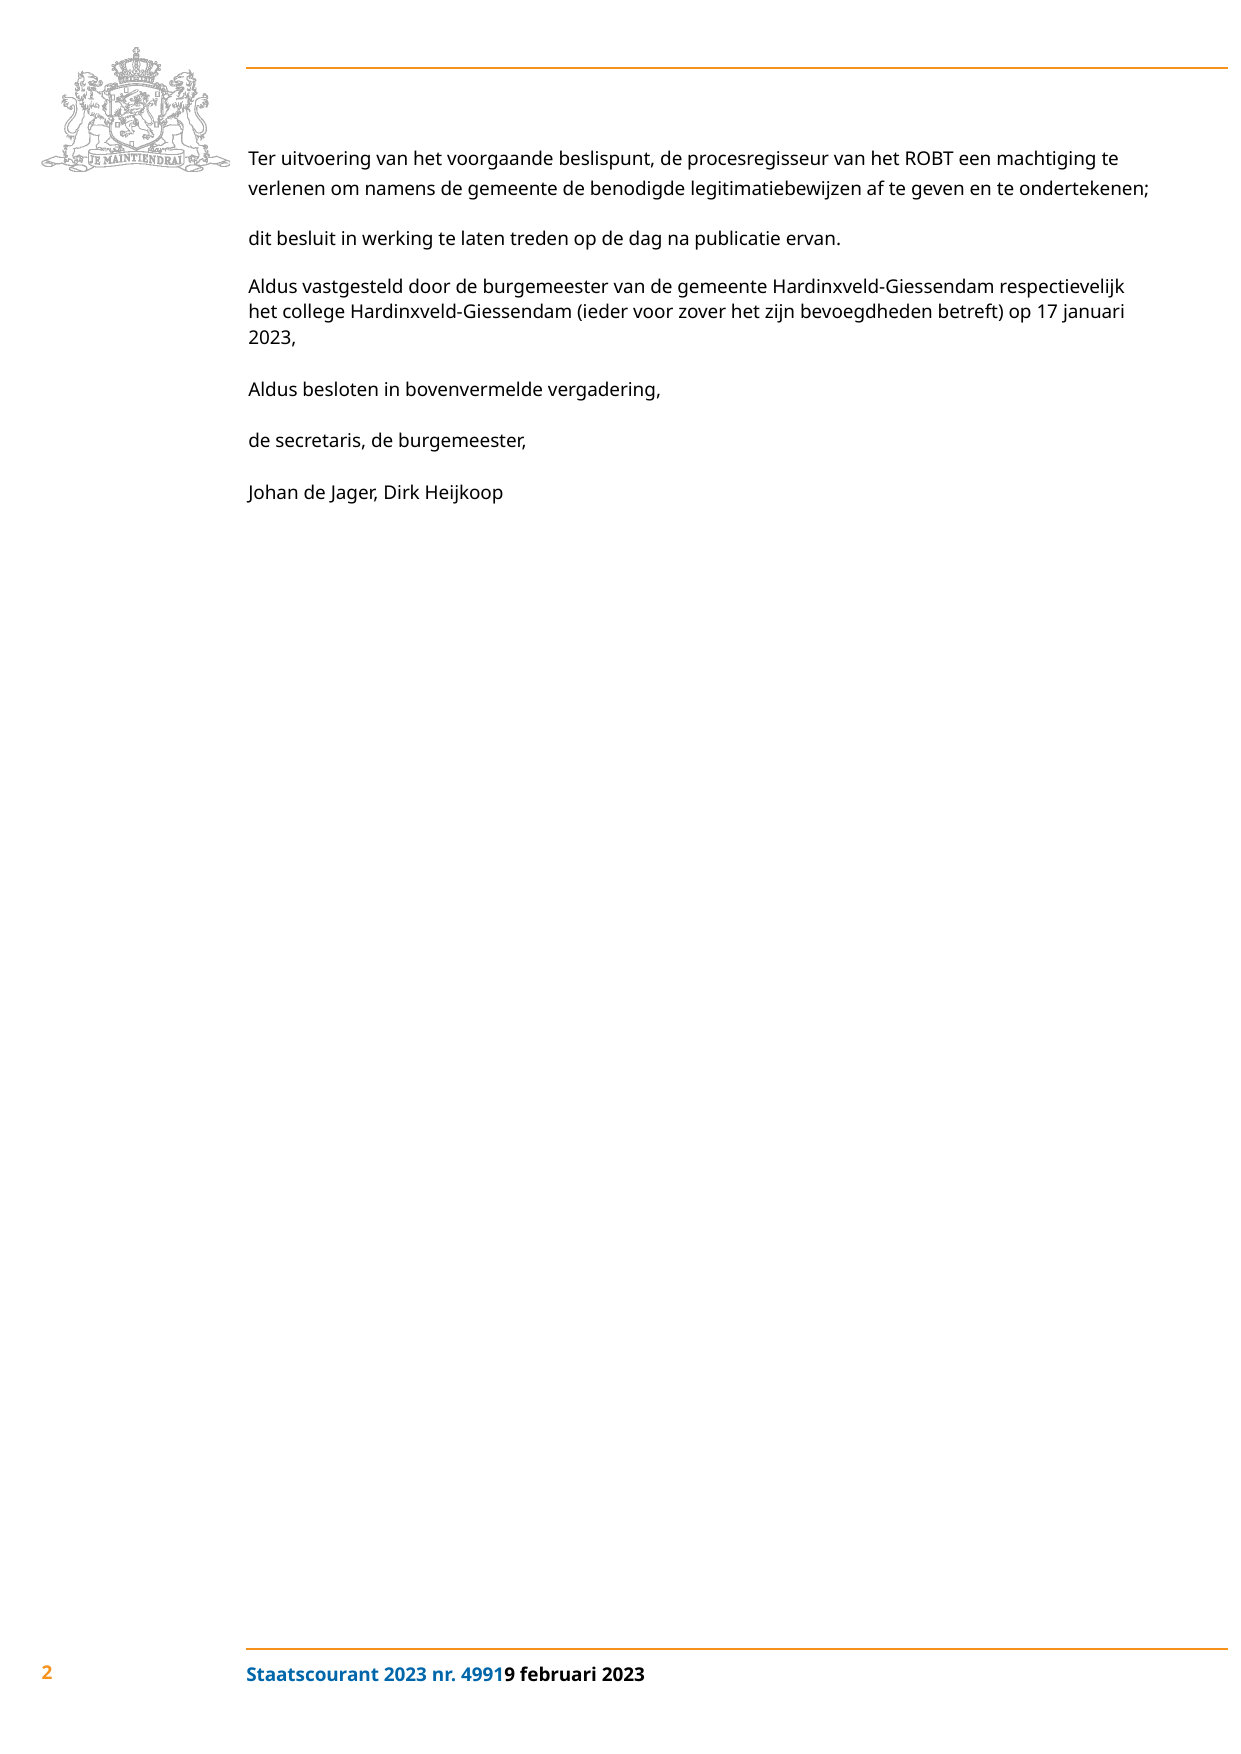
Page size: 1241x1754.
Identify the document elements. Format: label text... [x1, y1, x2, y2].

text Johan de Jager, Dirk Heijkoop [248, 479, 1152, 504]
text Aldus besloten in bovenvermelde vergadering, [248, 376, 1152, 402]
text Aldus vastgesteld door de burgemeester van de gemeente Hardinxveld-Giessendam respectievelijk het college Hardinxveld-Giessendam (ieder voor zover het zijn bevoegdheden betreft) op 17 januari 2023, [248, 273, 1152, 350]
text de secretaris, de burgemeester, [248, 427, 1152, 453]
text Ter uitvoering van het voorgaande beslispunt, de procesregisseur van het ROBT een machtiging te verlenen om namens de gemeente de benodigde legitimatiebewijzen af te geven en te ondertekenen; [248, 145, 1152, 201]
text dit besluit in werking te laten treden op de dag na publicatie ervan. [248, 225, 1152, 251]
picture [41, 47, 231, 172]
